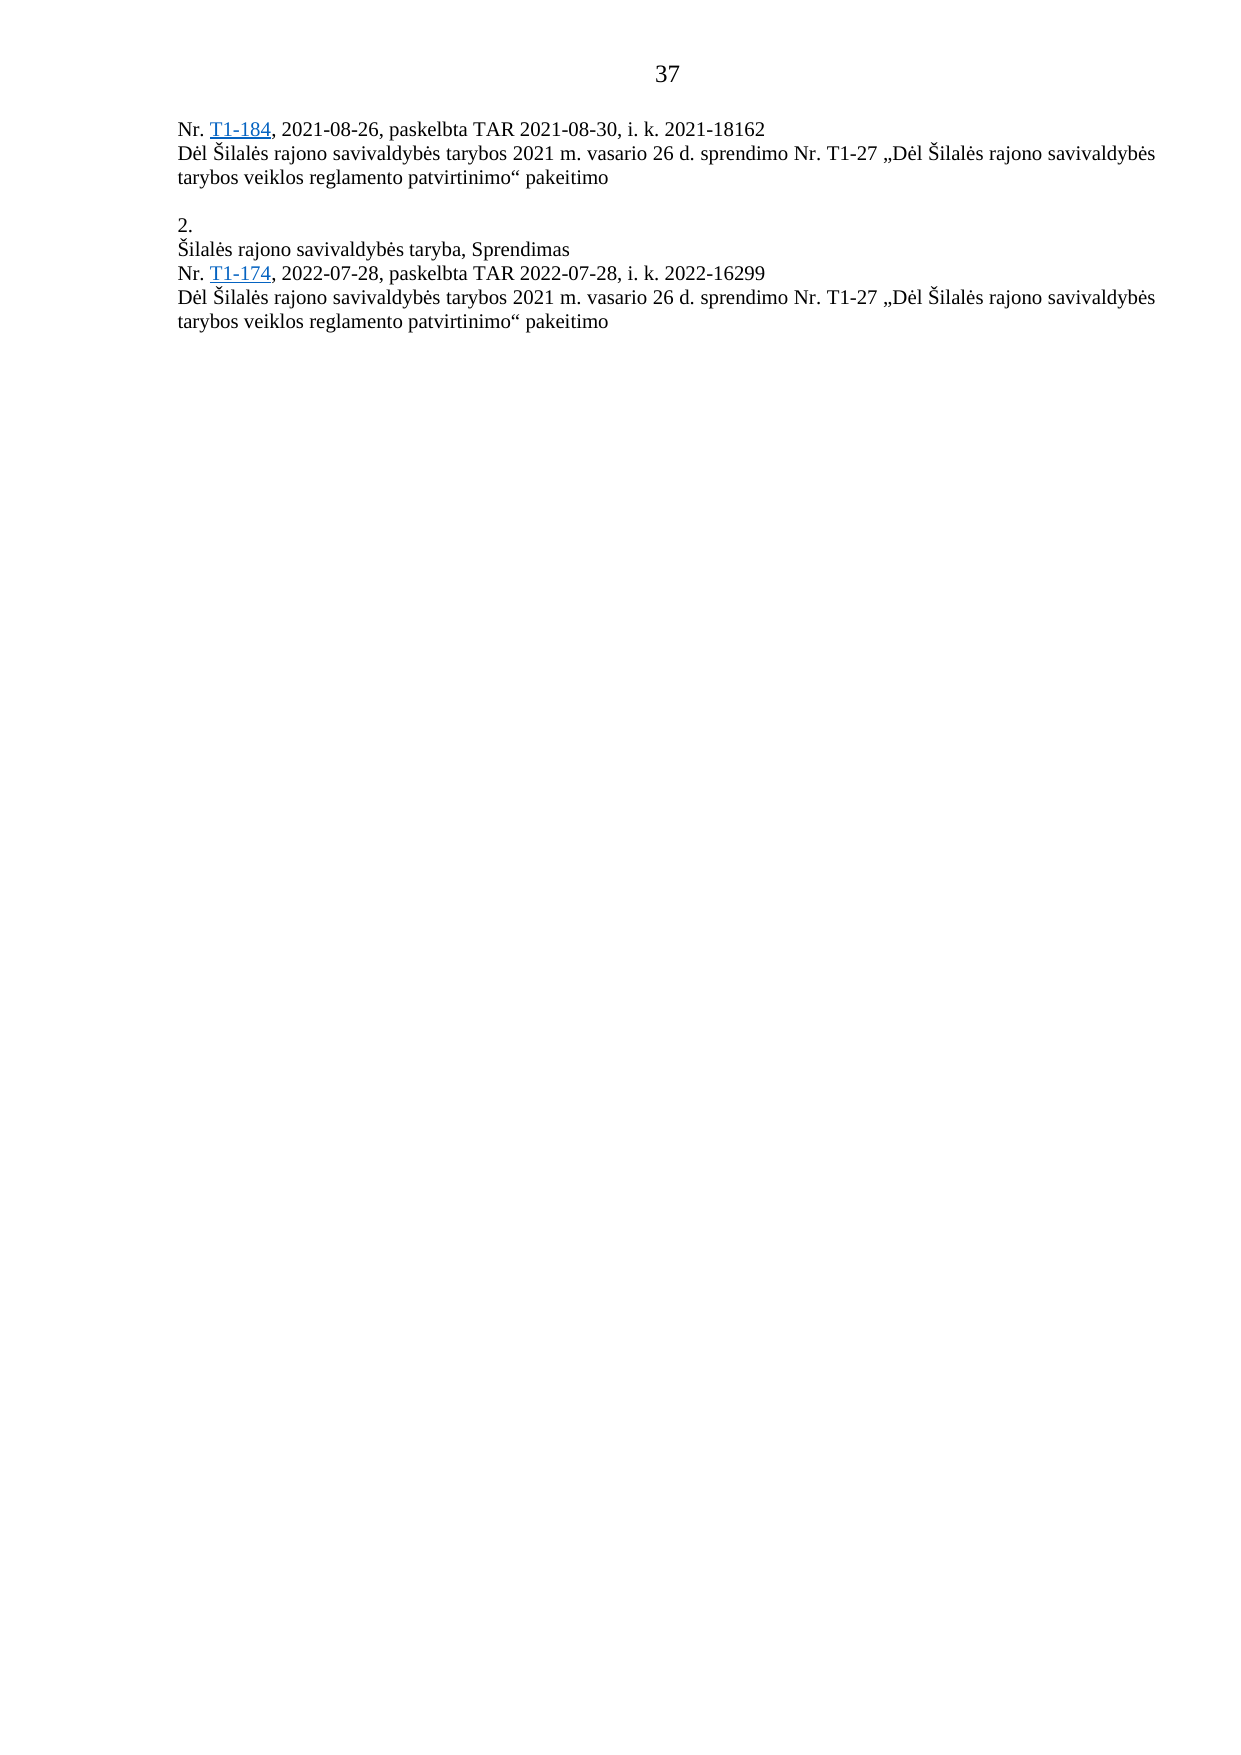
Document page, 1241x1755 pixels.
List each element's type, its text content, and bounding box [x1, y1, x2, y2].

text 2. [177, 213, 1158, 237]
text Šilalės rajono savivaldybės taryba, Sprendimas [177, 237, 1158, 261]
text Nr. T1-184, 2021-08-26, paskelbta TAR 2021-08-30, i. k. 2021-18162 [177, 117, 1158, 141]
text Dėl Šilalės rajono savivaldybės tarybos 2021 m. vasario 26 d. sprendimo Nr. T1-27 „Dėl Šilalės rajono savivaldybės tarybos veiklos reglamento patvirtinimo“ pakeitimo [177, 141, 1158, 189]
text Dėl Šilalės rajono savivaldybės tarybos 2021 m. vasario 26 d. sprendimo Nr. T1-27 „Dėl Šilalės rajono savivaldybės tarybos veiklos reglamento patvirtinimo“ pakeitimo [177, 285, 1158, 333]
text Nr. T1-174, 2022-07-28, paskelbta TAR 2022-07-28, i. k. 2022-16299 [177, 261, 1158, 285]
